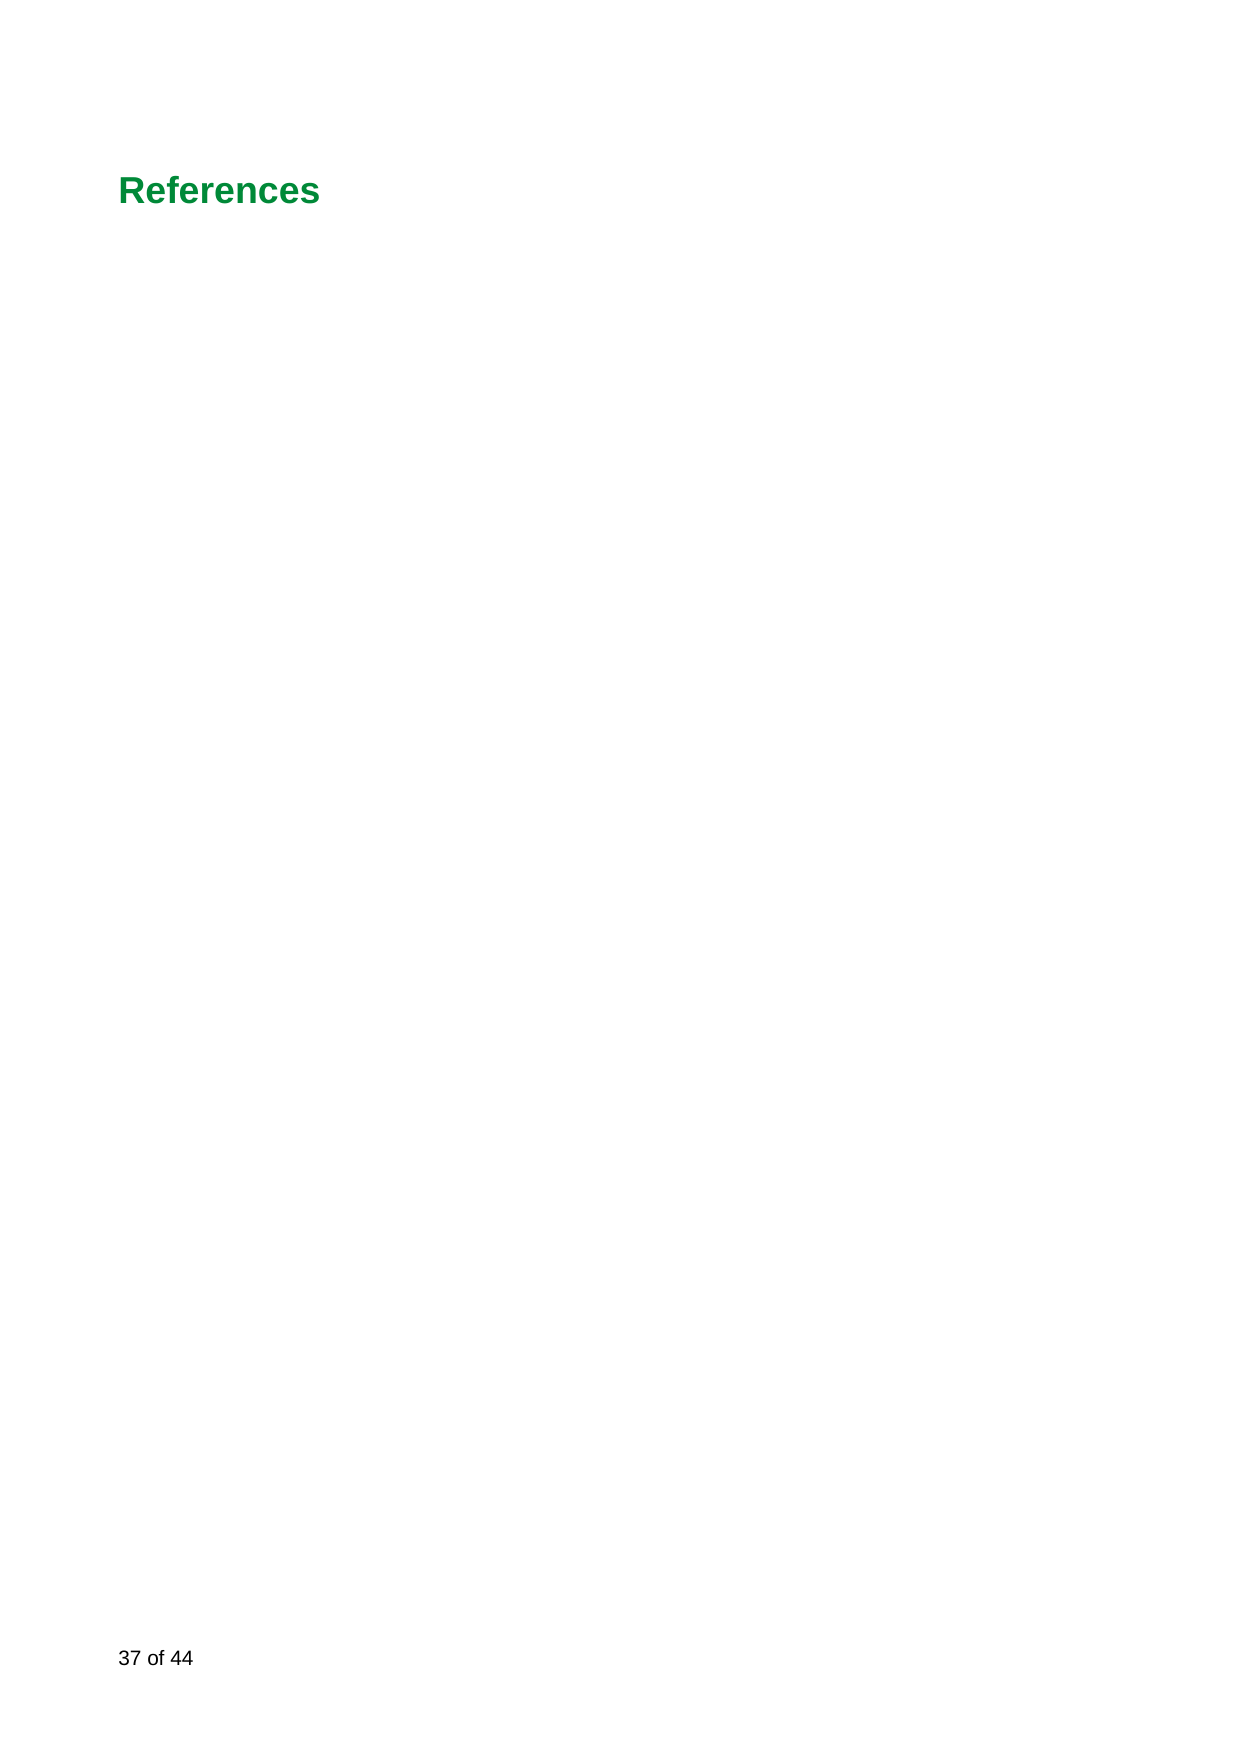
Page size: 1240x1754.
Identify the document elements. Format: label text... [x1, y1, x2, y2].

subtitle References [118, 168, 1121, 211]
